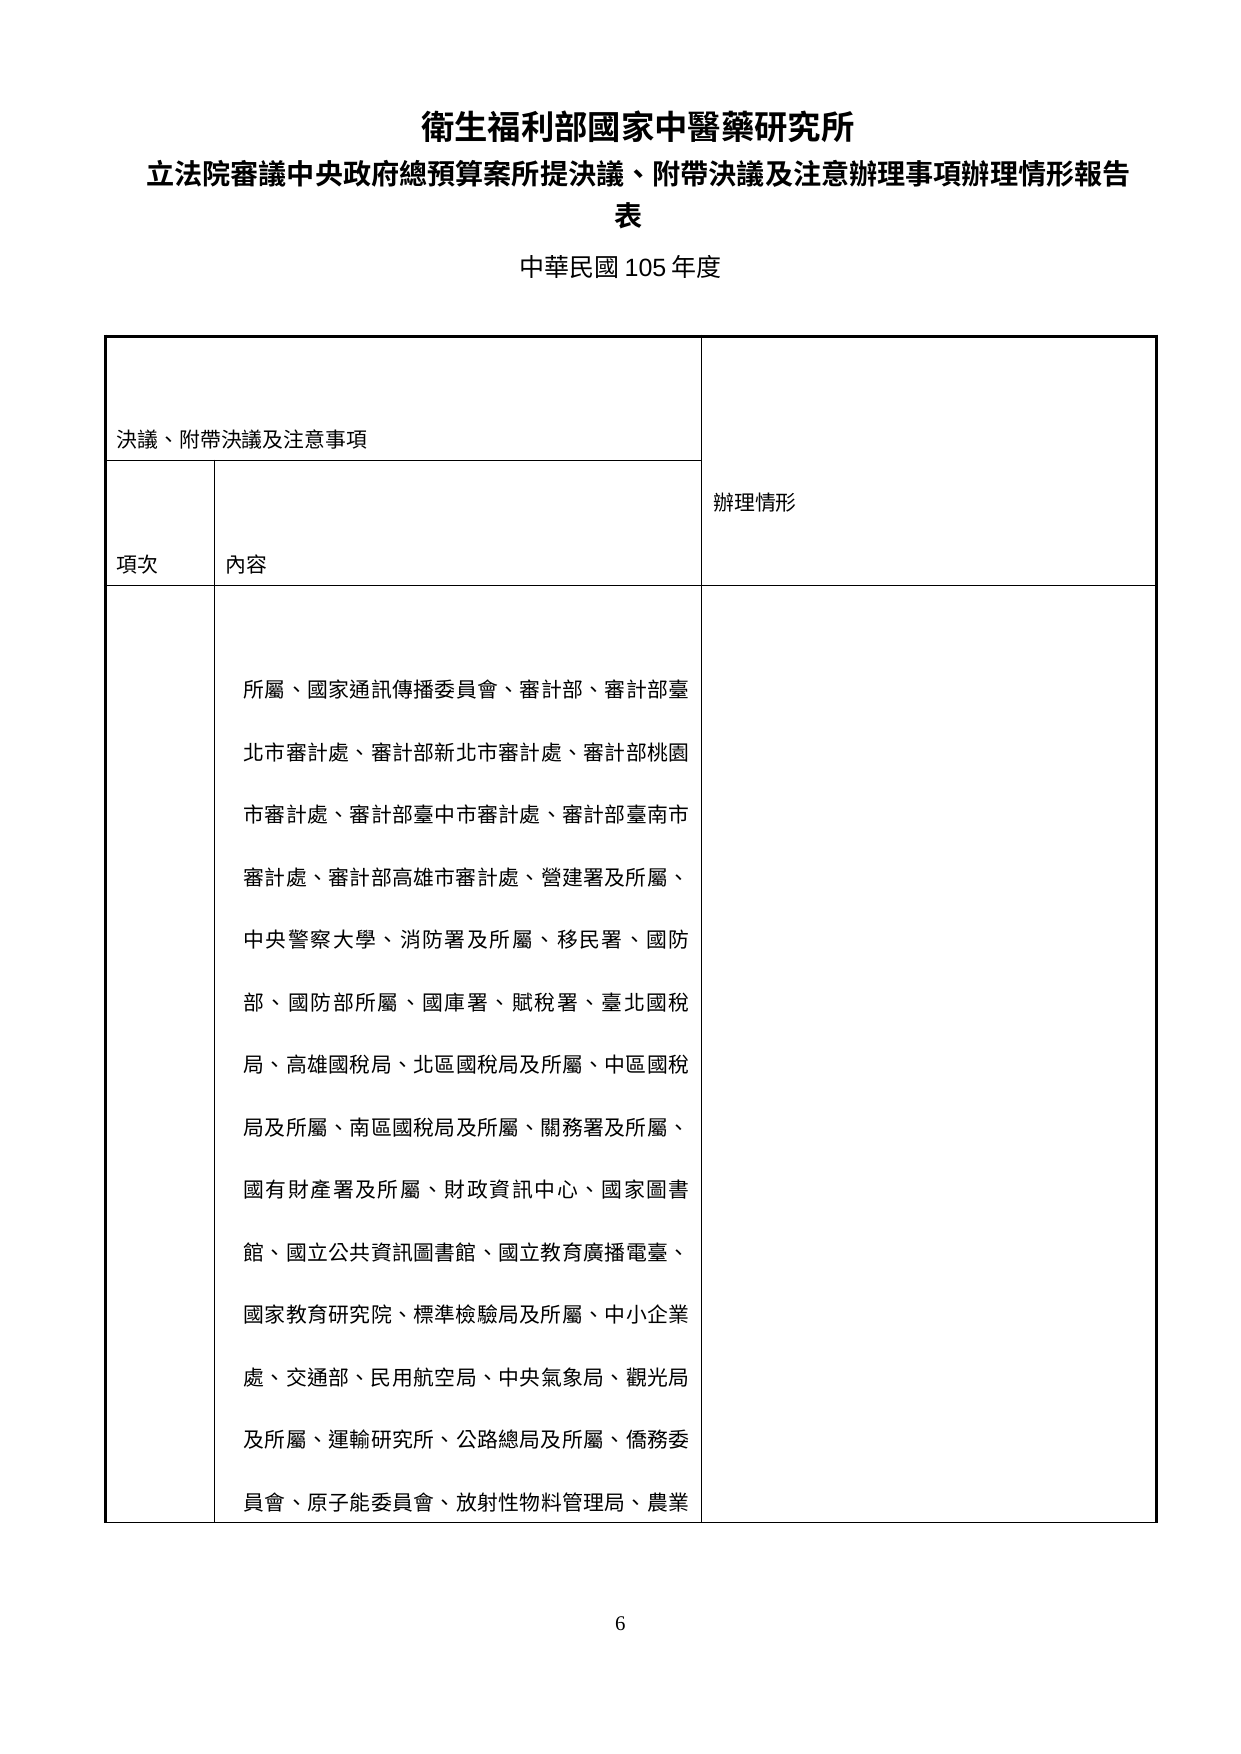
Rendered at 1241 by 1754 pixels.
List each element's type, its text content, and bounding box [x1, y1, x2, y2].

table_cell [107, 586, 214, 1522]
table_cell 內容 [215, 461, 701, 584]
table_header 決議、附帶決議及注意事項 [107, 338, 701, 459]
table_header 辦理情形 [702, 338, 1155, 584]
table_cell [702, 586, 1155, 1522]
table_cell 項次 [107, 461, 214, 584]
table_cell 所屬、國家通訊傳播委員會、審計部、審計部臺北市審計處、審計部新北市審計處、審計部桃園市審計處、審計部臺中市審計處、審計部臺南市審計處、審計部高雄市審計處、營建署及所屬、中央警察大學、消防署及所屬、移民署、國防部、國防部所屬、國庫署、賦稅署、臺北國稅局、高雄國稅局、北區國稅局及所屬、中區國稅局及所屬、南區國稅局及所屬、關務署及所屬、國有財產署及所屬、財政資訊中心、國家圖書館、國立公共資訊圖書館、國立教育廣播電臺、國家教育研究院、標準檢驗局及所屬、中小企業處、交通部、民用航空局、中央氣象局、觀光局及所屬、運輸研究所、公路總局及所屬、僑務委員會、原子能委員會、放射性物料管理局、農業 [215, 586, 701, 1522]
